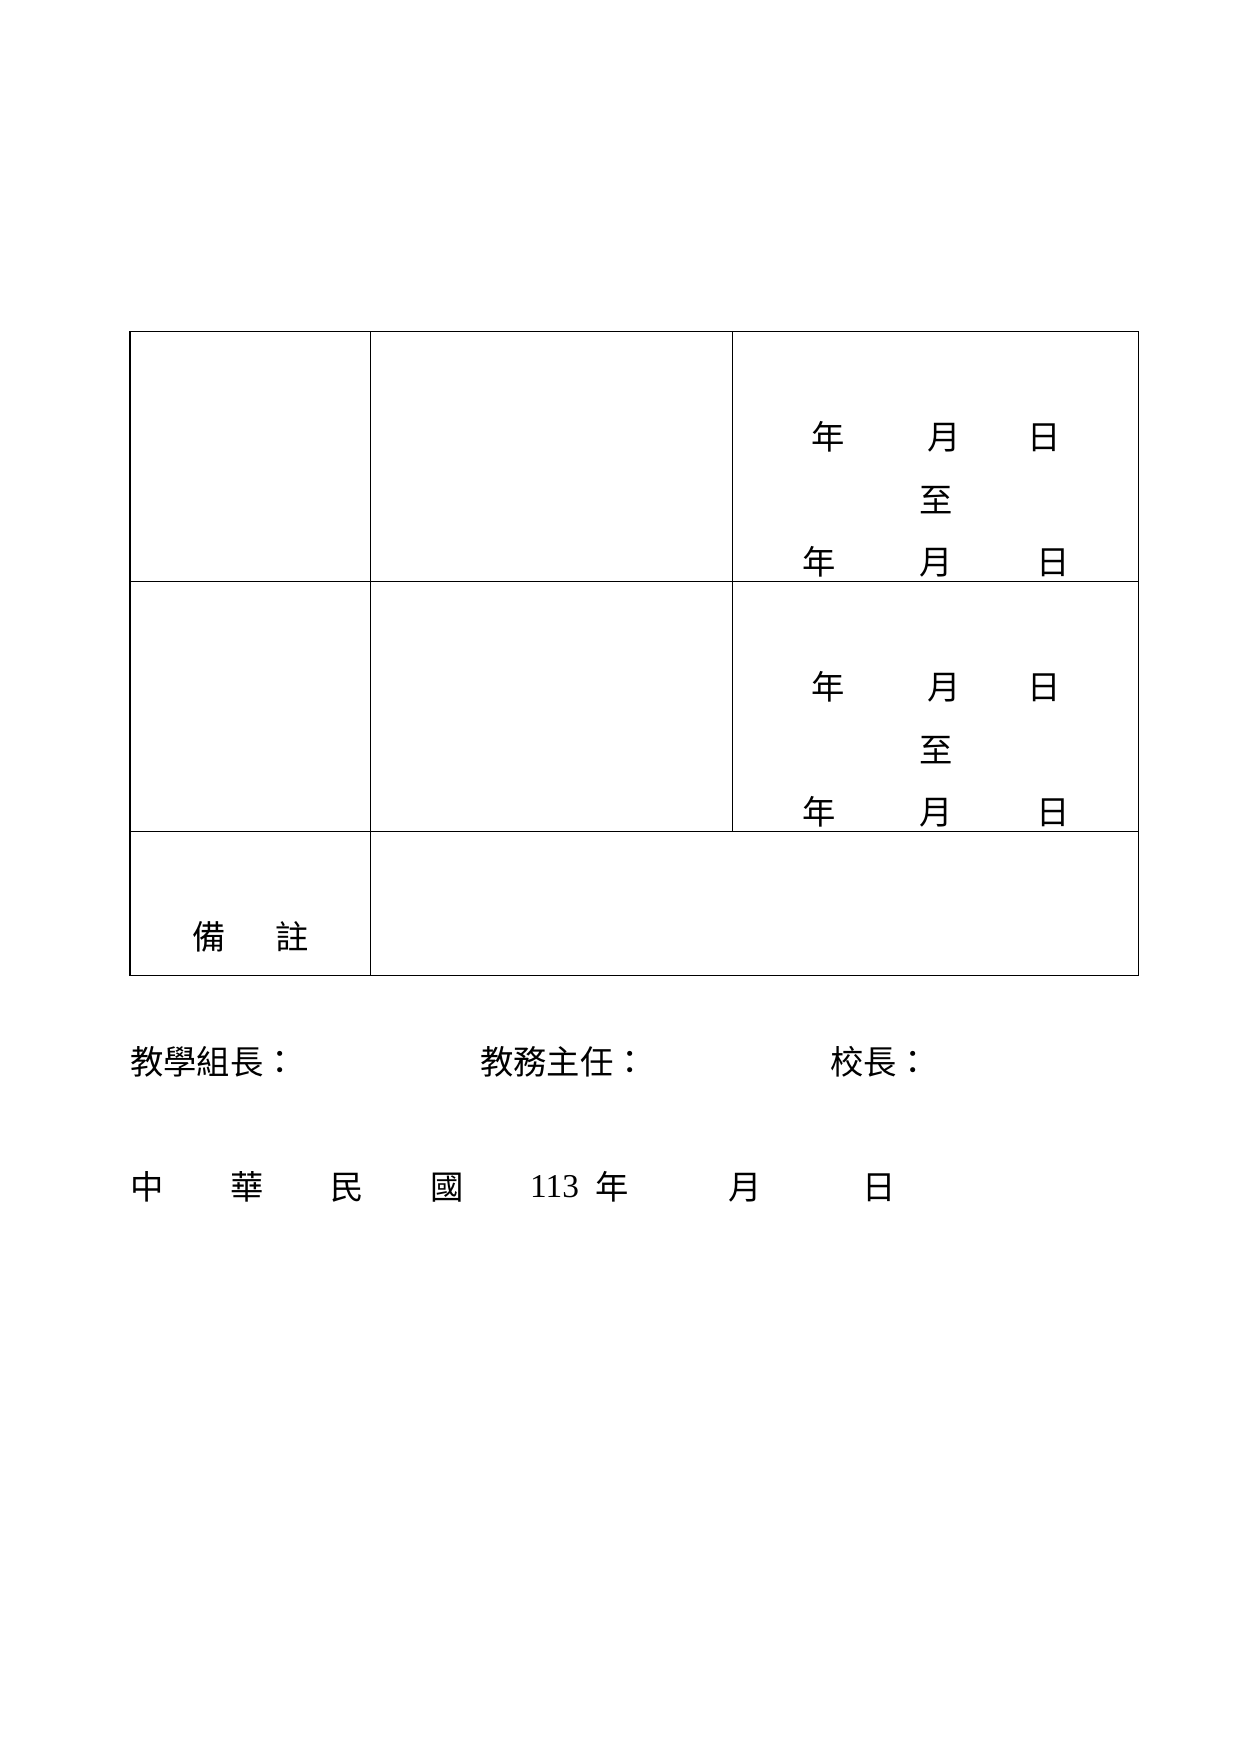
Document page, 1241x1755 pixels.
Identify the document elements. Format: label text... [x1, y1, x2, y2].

table_cell 年 月 日 至 年 月 日 [733, 332, 1138, 581]
table_cell [371, 332, 732, 581]
text 中 華 民 國 113 年 月 日 [130, 1143, 1146, 1206]
table_cell [131, 332, 370, 581]
text 教學組長： 教務主任： 校長： [130, 1018, 1146, 1081]
table_cell 年 月 日 至 年 月 日 [733, 582, 1138, 831]
table_cell 備 註 [131, 832, 370, 975]
table_cell [131, 582, 370, 831]
table_cell [371, 832, 1138, 975]
table_cell [371, 582, 732, 831]
